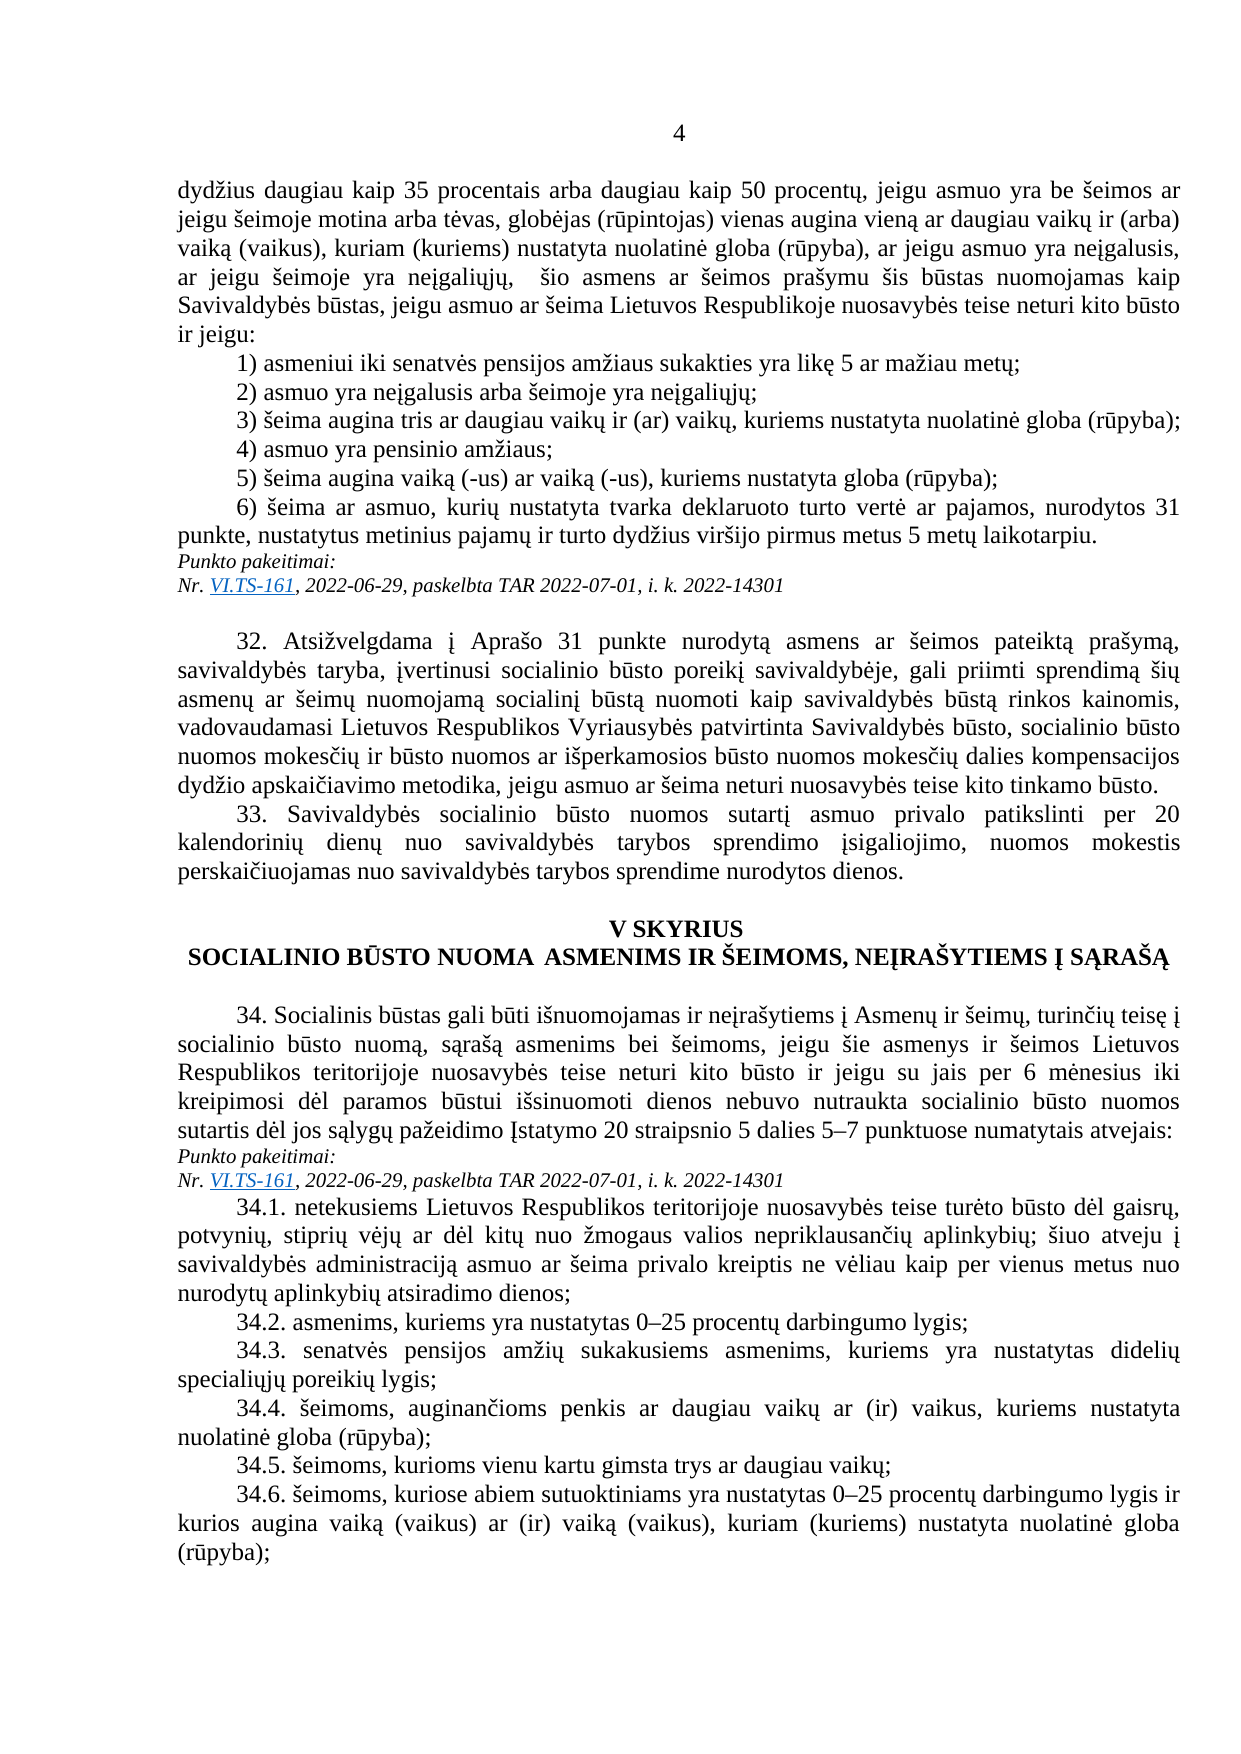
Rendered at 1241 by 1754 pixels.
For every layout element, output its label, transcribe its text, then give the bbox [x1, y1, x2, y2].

text Nr. VI.TS-161, 2022-06-29, paskelbta TAR 2022-07-01, i. k. 2022-14301 [177, 1168, 1181, 1192]
text V SKYRIUS [177, 914, 1181, 942]
text 34. Socialinis būstas gali būti išnuomojamas ir neįrašytiems į Asmenų ir šeimų, turinčių teisę į socialinio būsto nuomą, sąrašą asmenims bei šeimoms, jeigu šie asmenys ir šeimos Lietuvos Respublikos teritorijoje nuosavybės teise neturi kito būsto ir jeigu su jais per 6 mėnesius iki kreipimosi dėl paramos būstui išsinuomoti dienos nebuvo nutraukta socialinio būsto nuomos sutartis dėl jos sąlygų pažeidimo Įstatymo 20 straipsnio 5 dalies 5–7 punktuose numatytais atvejais: [177, 1000, 1181, 1144]
text 34.6. šeimoms, kuriose abiem sutuoktiniams yra nustatytas 0–25 procentų darbingumo lygis ir kurios augina vaiką (vaikus) ar (ir) vaiką (vaikus), kuriam (kuriems) nustatyta nuolatinė globa (rūpyba); [177, 1479, 1181, 1566]
text 34.3. senatvės pensijos amžių sukakusiems asmenims, kuriems yra nustatytas didelių specialiųjų poreikių lygis; [177, 1336, 1181, 1393]
text Punkto pakeitimai: [177, 549, 1181, 573]
text 34.5. šeimoms, kurioms vienu kartu gimsta trys ar daugiau vaikų; [177, 1451, 1181, 1479]
text 2) asmuo yra neįgalusis arba šeimoje yra neįgaliųjų; [177, 377, 1181, 406]
text 34.1. netekusiems Lietuvos Respublikos teritorijoje nuosavybės teise turėto būsto dėl gaisrų, potvynių, stiprių vėjų ar dėl kitų nuo žmogaus valios nepriklausančių aplinkybių; šiuo atveju į savivaldybės administraciją asmuo ar šeima privalo kreiptis ne vėliau kaip per vienus metus nuo nurodytų aplinkybių atsiradimo dienos; [177, 1192, 1181, 1307]
text 33. Savivaldybės socialinio būsto nuomos sutartį asmuo privalo patikslinti per 20 kalendorinių dienų nuo savivaldybės tarybos sprendimo įsigaliojimo, nuomos mokestis perskaičiuojamas nuo savivaldybės tarybos sprendime nurodytos dienos. [177, 799, 1181, 885]
text 4) asmuo yra pensinio amžiaus; [177, 434, 1181, 463]
text 5) šeima augina vaiką (-us) ar vaiką (-us), kuriems nustatyta globa (rūpyba); [177, 463, 1181, 492]
text 34.4. šeimoms, auginančioms penkis ar daugiau vaikų ar (ir) vaikus, kuriems nustatyta nuolatinė globa (rūpyba); [177, 1393, 1181, 1451]
text dydžius daugiau kaip 35 procentais arba daugiau kaip 50 procentų, jeigu asmuo yra be šeimos ar jeigu šeimoje motina arba tėvas, globėjas (rūpintojas) vienas augina vieną ar daugiau vaikų ir (arba) vaiką (vaikus), kuriam (kuriems) nustatyta nuolatinė globa (rūpyba), ar jeigu asmuo yra neįgalusis, ar jeigu šeimoje yra neįgaliųjų, šio asmens ar šeimos prašymu šis būstas nuomojamas kaip Savivaldybės būstas, jeigu asmuo ar šeima Lietuvos Respublikoje nuosavybės teise neturi kito būsto ir jeigu: [177, 176, 1181, 348]
text 6) šeima ar asmuo, kurių nustatyta tvarka deklaruoto turto vertė ar pajamos, nurodytos 31 punkte, nustatytus metinius pajamų ir turto dydžius viršijo pirmus metus 5 metų laikotarpiu. [177, 492, 1181, 549]
text Punkto pakeitimai: [177, 1144, 1181, 1168]
text SOCIALINIO BŪSTO NUOMA ASMENIMS IR ŠEIMOMS, NEĮRAŠYTIEMS Į SĄRAŠĄ [177, 942, 1181, 971]
text Nr. VI.TS-161, 2022-06-29, paskelbta TAR 2022-07-01, i. k. 2022-14301 [177, 573, 1181, 597]
text 3) šeima augina tris ar daugiau vaikų ir (ar) vaikų, kuriems nustatyta nuolatinė globa (rūpyba); [177, 406, 1181, 434]
text 34.2. asmenims, kuriems yra nustatytas 0–25 procentų darbingumo lygis; [177, 1307, 1181, 1336]
text 32. Atsižvelgdama į Aprašo 31 punkte nurodytą asmens ar šeimos pateiktą prašymą, savivaldybės taryba, įvertinusi socialinio būsto poreikį savivaldybėje, gali priimti sprendimą šių asmenų ar šeimų nuomojamą socialinį būstą nuomoti kaip savivaldybės būstą rinkos kainomis, vadovaudamasi Lietuvos Respublikos Vyriausybės patvirtinta Savivaldybės būsto, socialinio būsto nuomos mokesčių ir būsto nuomos ar išperkamosios būsto nuomos mokesčių dalies kompensacijos dydžio apskaičiavimo metodika, jeigu asmuo ar šeima neturi nuosavybės teise kito tinkamo būsto. [177, 626, 1181, 799]
text 1) asmeniui iki senatvės pensijos amžiaus sukakties yra likę 5 ar mažiau metų; [177, 348, 1181, 377]
